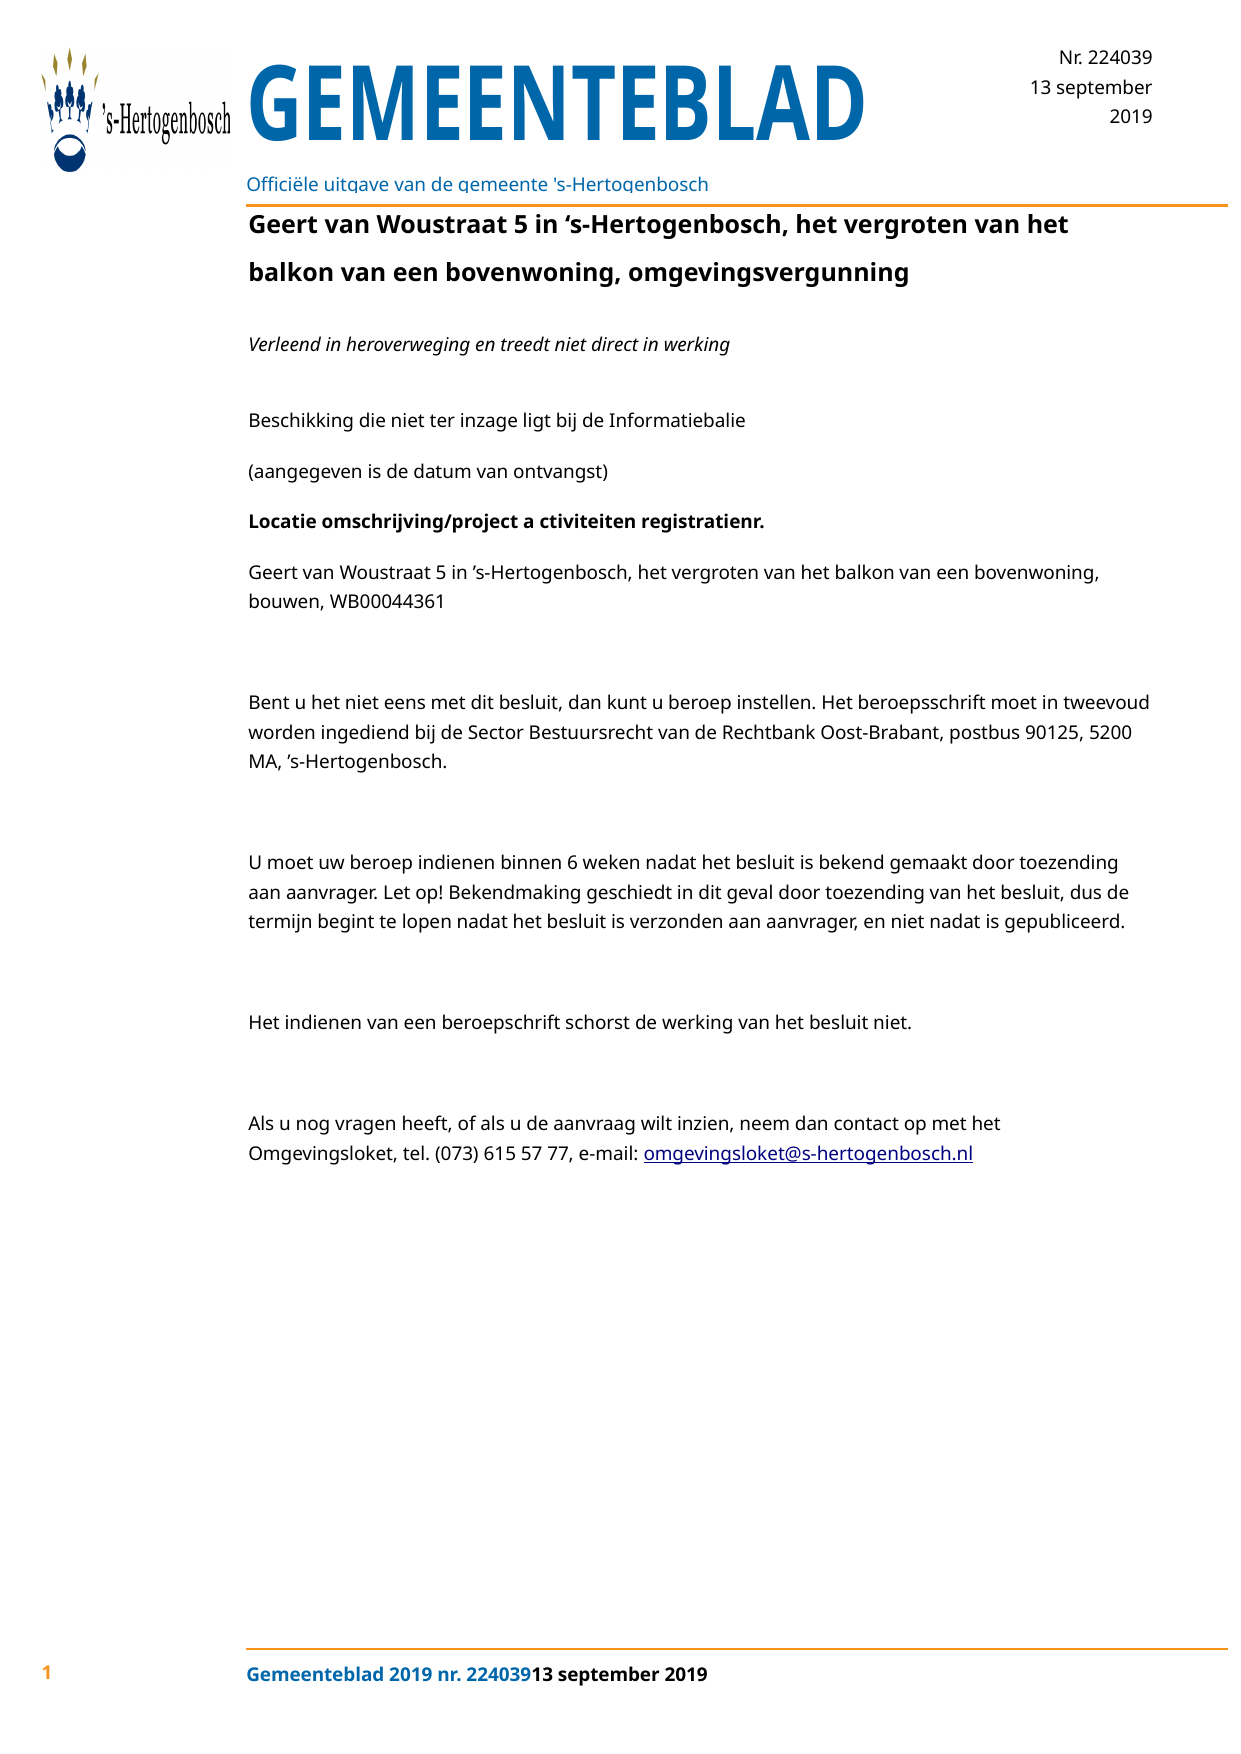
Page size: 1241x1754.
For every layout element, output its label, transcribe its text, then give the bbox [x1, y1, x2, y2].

text Locatie omschrijving/project a ctiviteiten registratienr. [248, 508, 1152, 534]
text Bent u het niet eens met dit besluit, dan kunt u beroep instellen. Het beroepsschrift moet in tweevoud worden ingediend bij de Sector Bestuursrecht van de Rechtbank Oost-Brabant, postbus 90125, 5200 MA, ’s-Hertogenbosch. [248, 689, 1152, 774]
text Geert van Woustraat 5 in ‘s-Hertogenbosch, het vergroten van het balkon van een bovenwoning, omgevingsvergunning [248, 207, 1152, 288]
text Geert van Woustraat 5 in ’s-Hertogenbosch, het vergroten van het balkon van een bovenwoning, bouwen, WB00044361 [248, 559, 1152, 614]
text Verleend in heroverweging en treedt niet direct in werking [248, 331, 1152, 357]
text (aangegeven is de datum van ontvangst) [248, 458, 1152, 484]
text U moet uw beroep indienen binnen 6 weken nadat het besluit is bekend gemaakt door toezending aan aanvrager. Let op! Bekendmaking geschiedt in dit geval door toezending van het besluit, dus de termijn begint te lopen nadat het besluit is verzonden aan aanvrager, en niet nadat is gepubliceerd. [248, 849, 1152, 934]
text Als u nog vragen heeft, of als u de aanvraag wilt inzien, neem dan contact op met het Omgevingsloket, tel. (073) 615 57 77, e-mail: omgevingsloket@s-hertogenbosch.nl [248, 1110, 1152, 1165]
picture [41, 47, 231, 172]
text Het indienen van een beroepschrift schorst de werking van het besluit niet. [248, 1009, 1152, 1035]
text Beschikking die niet ter inzage ligt bij de Informatiebalie [248, 408, 1152, 433]
